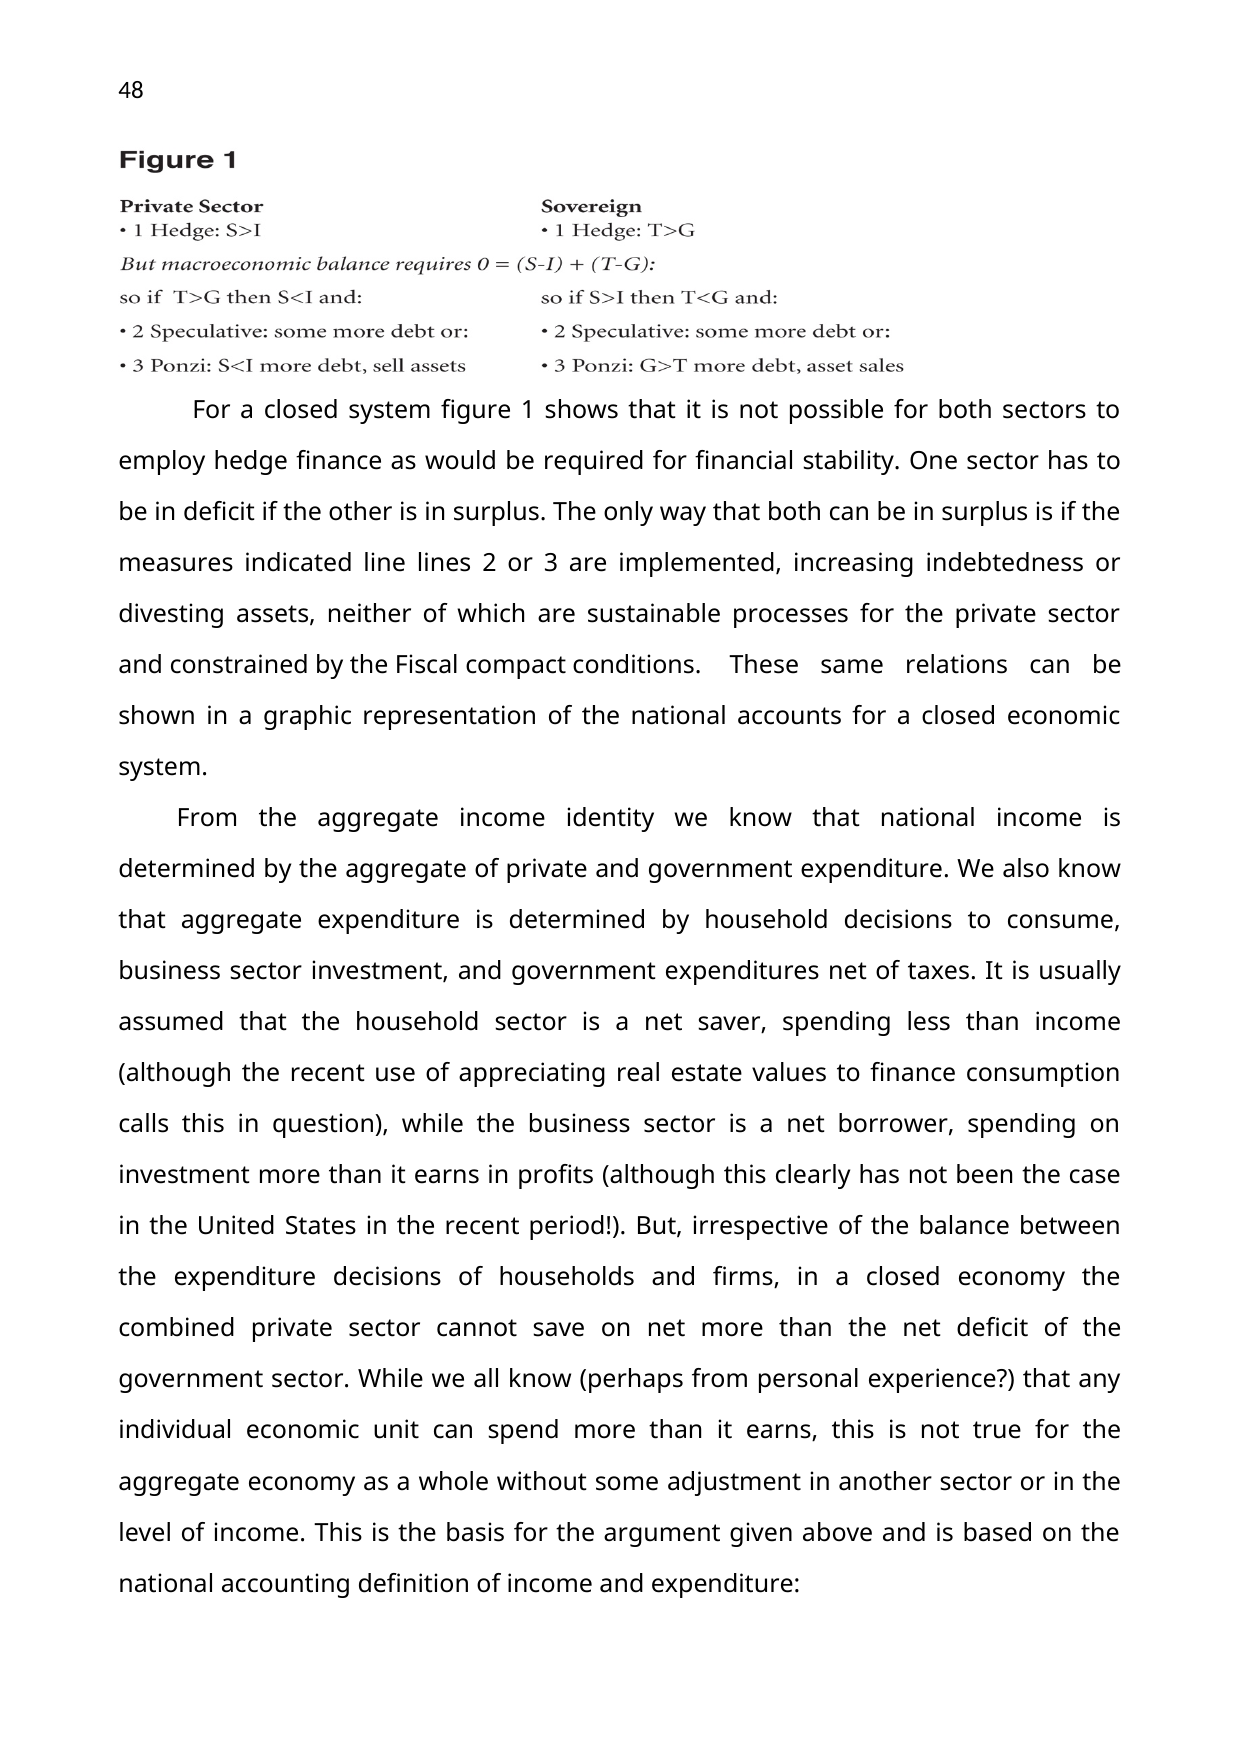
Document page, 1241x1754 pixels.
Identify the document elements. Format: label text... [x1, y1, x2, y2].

text For a closed system figure 1 shows that it is not possible for both sectors to employ hedge finance as would be required for financial stability. One sector has to be in deficit if the other is in surplus. The only way that both can be in surplus is if the measures indicated line lines 2 or 3 are implemented, increasing indebtedness or divesting assets, neither of which are sustainable processes for the private sector and constrained by the Fiscal compact conditions. These same relations can be shown in a graphic representation of the national accounts for a closed economic system. [118, 391, 1122, 783]
picture [118, 147, 904, 376]
text From the aggregate income identity we know that national income is determined by the aggregate of private and government expenditure. We also know that aggregate expenditure is determined by household decisions to consume, business sector investment, and government expenditures net of taxes. It is usually assumed that the household sector is a net saver, spending less than income (although the recent use of appreciating real estate values to finance consumption calls this in question), while the business sector is a net borrower, spending on investment more than it earns in profits (although this clearly has not been the case in the United States in the recent period!). But, irrespective of the balance between the expenditure decisions of households and firms, in a closed economy the combined private sector cannot save on net more than the net deficit of the government sector. While we all know (perhaps from personal experience?) that any individual economic unit can spend more than it earns, this is not true for the aggregate economy as a whole without some adjustment in another sector or in the level of income. This is the basis for the argument given above and is based on the national accounting definition of income and expenditure: [118, 799, 1122, 1599]
